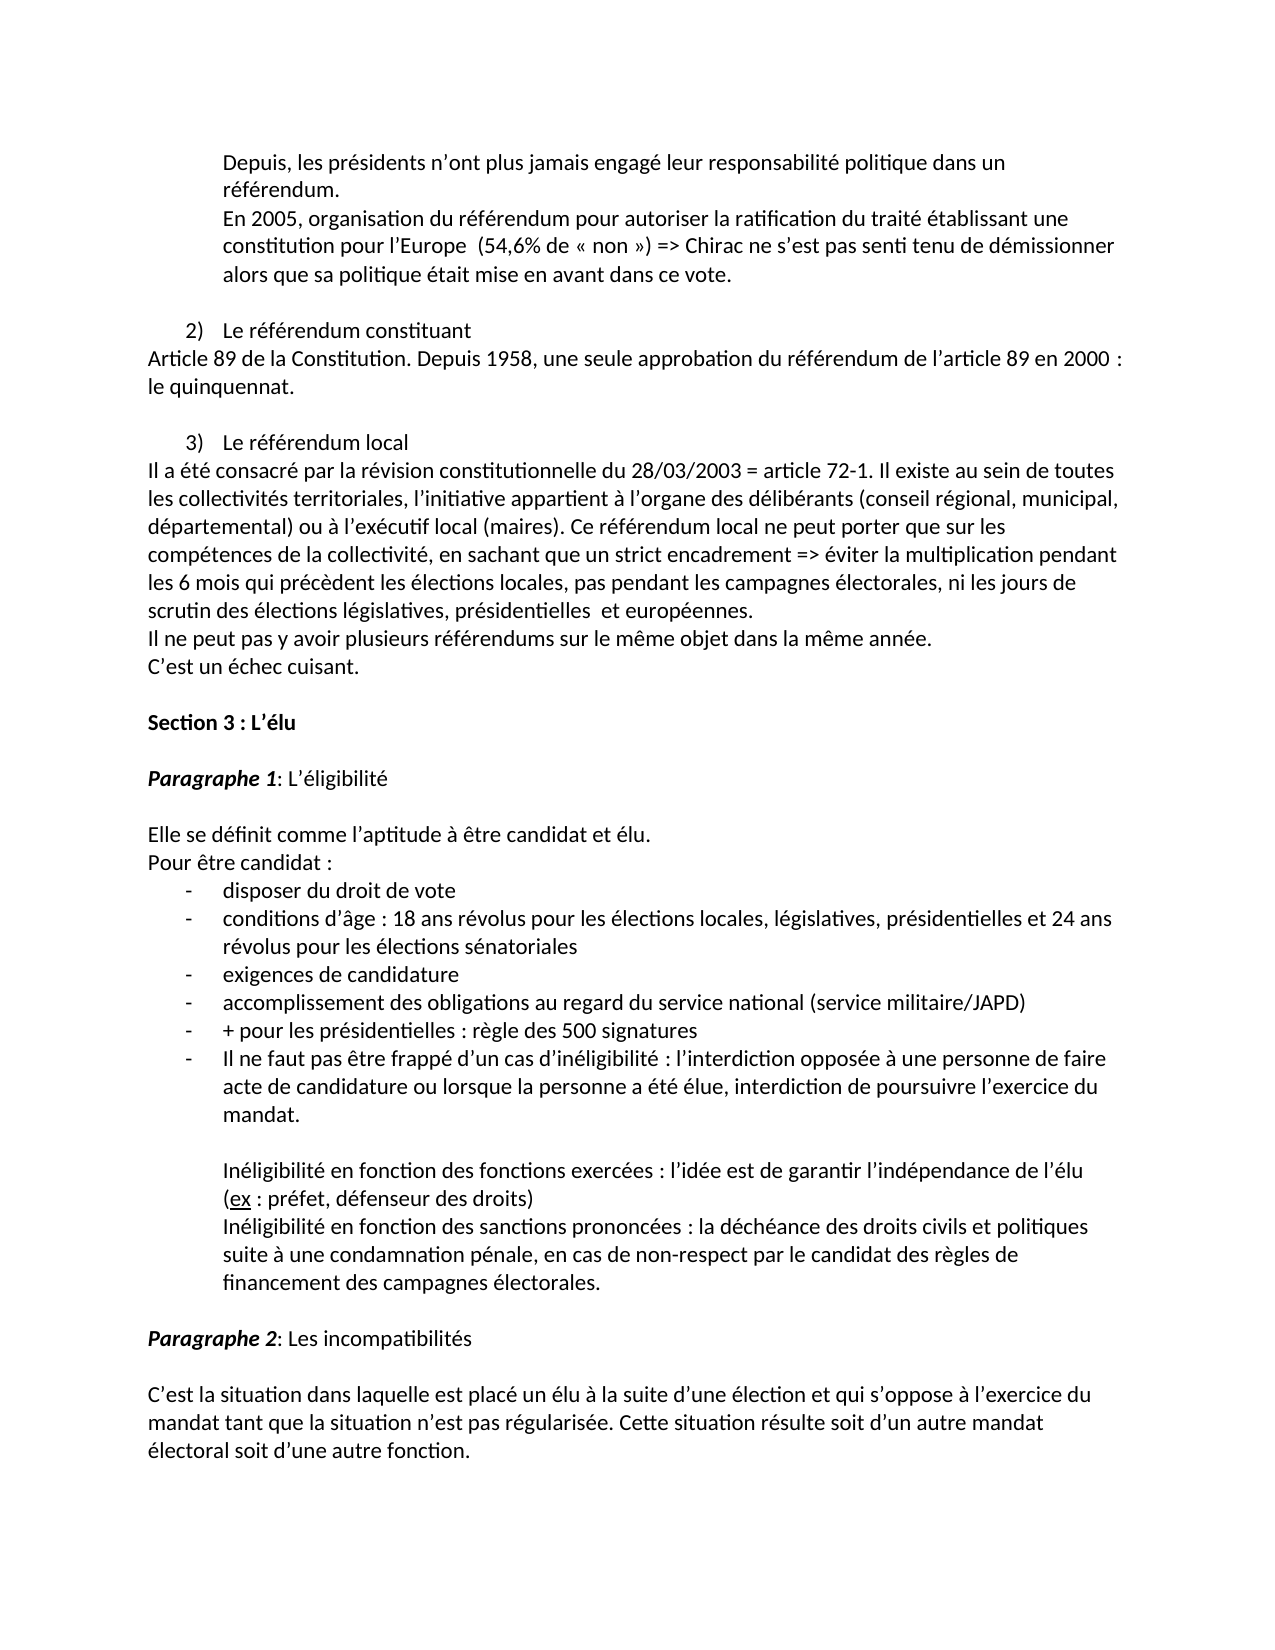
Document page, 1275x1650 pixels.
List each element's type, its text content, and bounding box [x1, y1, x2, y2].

list accomplissement des obligations au regard du service national (service militaire/JAPD) [185, 988, 1127, 1016]
list exigences de candidature [185, 960, 1127, 988]
text Article 89 de la Constitution. Depuis 1958, une seule approbation du référendum de l’article 89 en 2000 : le quinquennat. [148, 344, 1127, 400]
text Section 3 : L’élu [148, 708, 1127, 736]
text Inéligibilité en fonction des sanctions prononcées : la déchéance des droits civils et politiques suite à une condamnation pénale, en cas de non-respect par le candidat des règles de financement des campagnes électorales. [223, 1212, 1127, 1296]
list + pour les présidentielles : règle des 500 signatures [185, 1016, 1127, 1044]
text Il a été consacré par la révision constitutionnelle du 28/03/2003 = article 72-1. Il existe au sein de toutes les collectivités territoriales, l’initiative appartient à l’organe des délibérants (conseil régional, municipal, départemental) ou à l’exécutif local (maires). Ce référendum local ne peut porter que sur les compétences de la collectivité, en sachant que un strict encadrement => éviter la multiplication pendant les 6 mois qui précèdent les élections locales, pas pendant les campagnes électorales, ni les jours de scrutin des élections législatives, présidentielles et européennes. [148, 456, 1127, 624]
list Le référendum local [185, 428, 1127, 456]
text C’est un échec cuisant. [148, 652, 1127, 680]
text Pour être candidat : [148, 848, 1127, 876]
text Paragraphe 1: L’éligibilité [148, 764, 1127, 792]
text Paragraphe 2: Les incompatibilités [148, 1324, 1127, 1352]
text Elle se définit comme l’aptitude à être candidat et élu. [148, 820, 1127, 848]
list disposer du droit de vote [185, 876, 1127, 904]
text Il ne peut pas y avoir plusieurs référendums sur le même objet dans la même année. [148, 624, 1127, 652]
list Il ne faut pas être frappé d’un cas d’inéligibilité : l’interdiction opposée à une personne de faire acte de candidature ou lorsque la personne a été élue, interdiction de poursuivre l’exercice du mandat. [185, 1044, 1127, 1128]
text Depuis, les présidents n’ont plus jamais engagé leur responsabilité politique dans un référendum. [223, 148, 1127, 204]
text En 2005, organisation du référendum pour autoriser la ratification du traité établissant une constitution pour l’Europe (54,6% de « non ») => Chirac ne s’est pas senti tenu de démissionner alors que sa politique était mise en avant dans ce vote. [223, 204, 1127, 288]
list Le référendum constituant [185, 316, 1127, 344]
list conditions d’âge : 18 ans révolus pour les élections locales, législatives, présidentielles et 24 ans révolus pour les élections sénatoriales [185, 904, 1127, 960]
text Inéligibilité en fonction des fonctions exercées : l’idée est de garantir l’indépendance de l’élu (ex : préfet, défenseur des droits) [223, 1156, 1127, 1212]
text C’est la situation dans laquelle est placé un élu à la suite d’une élection et qui s’oppose à l’exercice du mandat tant que la situation n’est pas régularisée. Cette situation résulte soit d’un autre mandat électoral soit d’une autre fonction. [148, 1381, 1127, 1464]
